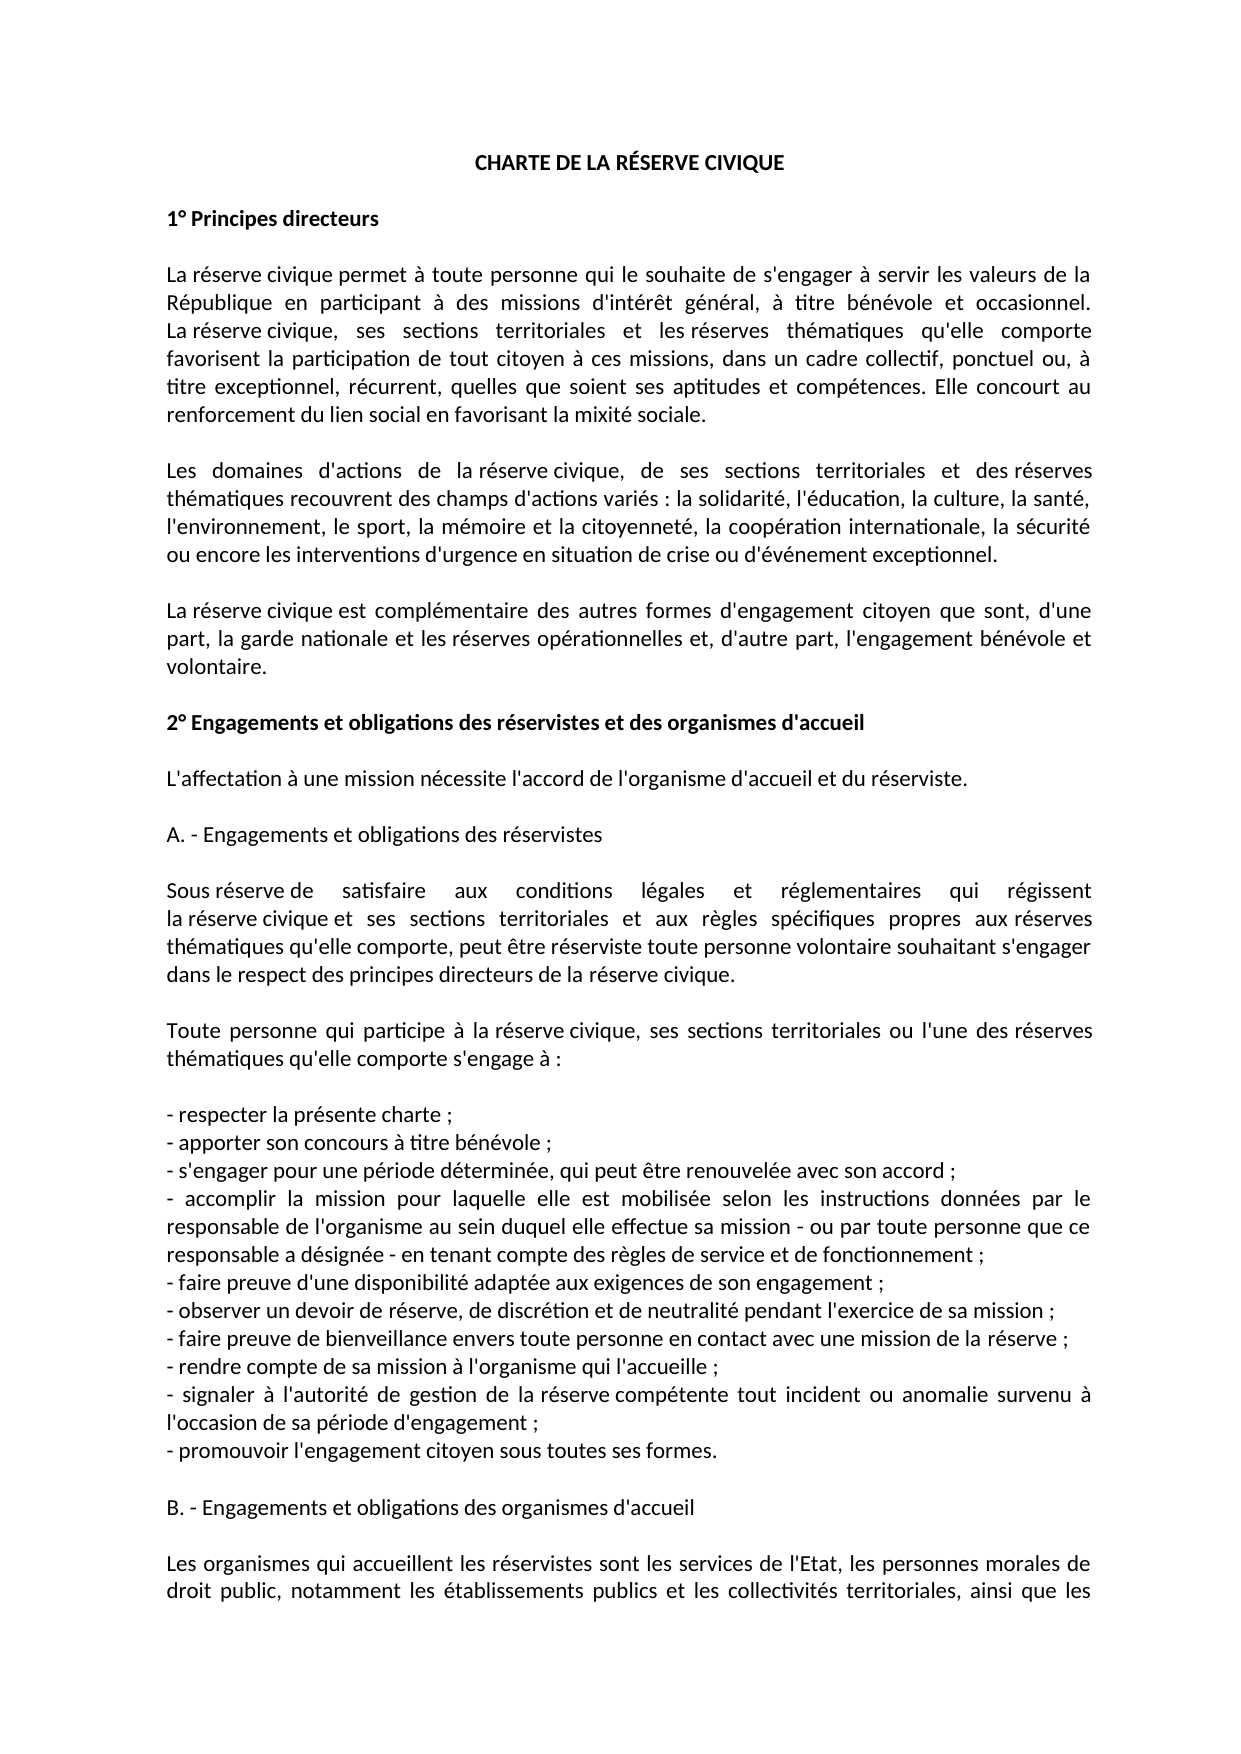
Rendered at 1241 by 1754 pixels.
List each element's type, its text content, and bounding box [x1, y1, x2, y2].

text - accomplir la mission pour laquelle elle est mobilisée selon les instructions données par le responsable de l'organisme au sein duquel elle effectue sa mission - ou par toute personne que ce responsable a désignée - en tenant compte des règles de service et de fonctionnement ; [166, 1184, 1093, 1268]
text - signaler à l'autorité de gestion de la réserve compétente tout incident ou anomalie survenu à l'occasion de sa période d'engagement ; [166, 1381, 1093, 1437]
text La réserve civique permet à toute personne qui le souhaite de s'engager à servir les valeurs de la République en participant à des missions d'intérêt général, à titre bénévole et occasionnel. La réserve civique, ses sections territoriales et les réserves thématiques qu'elle comporte favorisent la participation de tout citoyen à ces missions, dans un cadre collectif, ponctuel ou, à titre exceptionnel, récurrent, quelles que soient ses aptitudes et compétences. Elle concourt au renforcement du lien social en favorisant la mixité sociale. [166, 232, 1093, 428]
text 2° Engagements et obligations des réservistes et des organismes d'accueil [166, 680, 1093, 736]
text - faire preuve de bienveillance envers toute personne en contact avec une mission de la réserve ; [166, 1324, 1093, 1352]
text A. - Engagements et obligations des réservistes [166, 792, 1093, 848]
text CHARTE DE LA RÉSERVE CIVIQUE [166, 148, 1093, 176]
text - rendre compte de sa mission à l'organisme qui l'accueille ; [166, 1352, 1093, 1381]
text - promouvoir l'engagement citoyen sous toutes ses formes. [166, 1437, 1093, 1464]
text L'affectation à une mission nécessite l'accord de l'organisme d'accueil et du réserviste. [166, 736, 1093, 792]
text Les domaines d'actions de la réserve civique, de ses sections territoriales et des réserves thématiques recouvrent des champs d'actions variés : la solidarité, l'éducation, la culture, la santé, l'environnement, le sport, la mémoire et la citoyenneté, la coopération internationale, la sécurité ou encore les interventions d'urgence en situation de crise ou d'événement exceptionnel. [166, 456, 1093, 568]
text - respecter la présente charte ; [166, 1072, 1093, 1128]
text - observer un devoir de réserve, de discrétion et de neutralité pendant l'exercice de sa mission ; [166, 1296, 1093, 1324]
text 1° Principes directeurs [148, 204, 1093, 232]
text B. - Engagements et obligations des organismes d'accueil [166, 1464, 1093, 1521]
text Sous réserve de satisfaire aux conditions légales et réglementaires qui régissent la réserve civique et ses sections territoriales et aux règles spécifiques propres aux réserves thématiques qu'elle comporte, peut être réserviste toute personne volontaire souhaitant s'engager dans le respect des principes directeurs de la réserve civique. [166, 848, 1093, 988]
text - apporter son concours à titre bénévole ; [166, 1128, 1093, 1156]
text - faire preuve d'une disponibilité adaptée aux exigences de son engagement ; [166, 1268, 1093, 1296]
text La réserve civique est complémentaire des autres formes d'engagement citoyen que sont, d'une part, la garde nationale et les réserves opérationnelles et, d'autre part, l'engagement bénévole et volontaire. [166, 596, 1093, 680]
text Les organismes qui accueillent les réservistes sont les services de l'Etat, les personnes morales de droit public, notamment les établissements publics et les collectivités territoriales, ainsi que les [166, 1521, 1093, 1605]
text - s'engager pour une période déterminée, qui peut être renouvelée avec son accord ; [166, 1156, 1093, 1184]
text Toute personne qui participe à la réserve civique, ses sections territoriales ou l'une des réserves thématiques qu'elle comporte s'engage à : [166, 1016, 1093, 1072]
